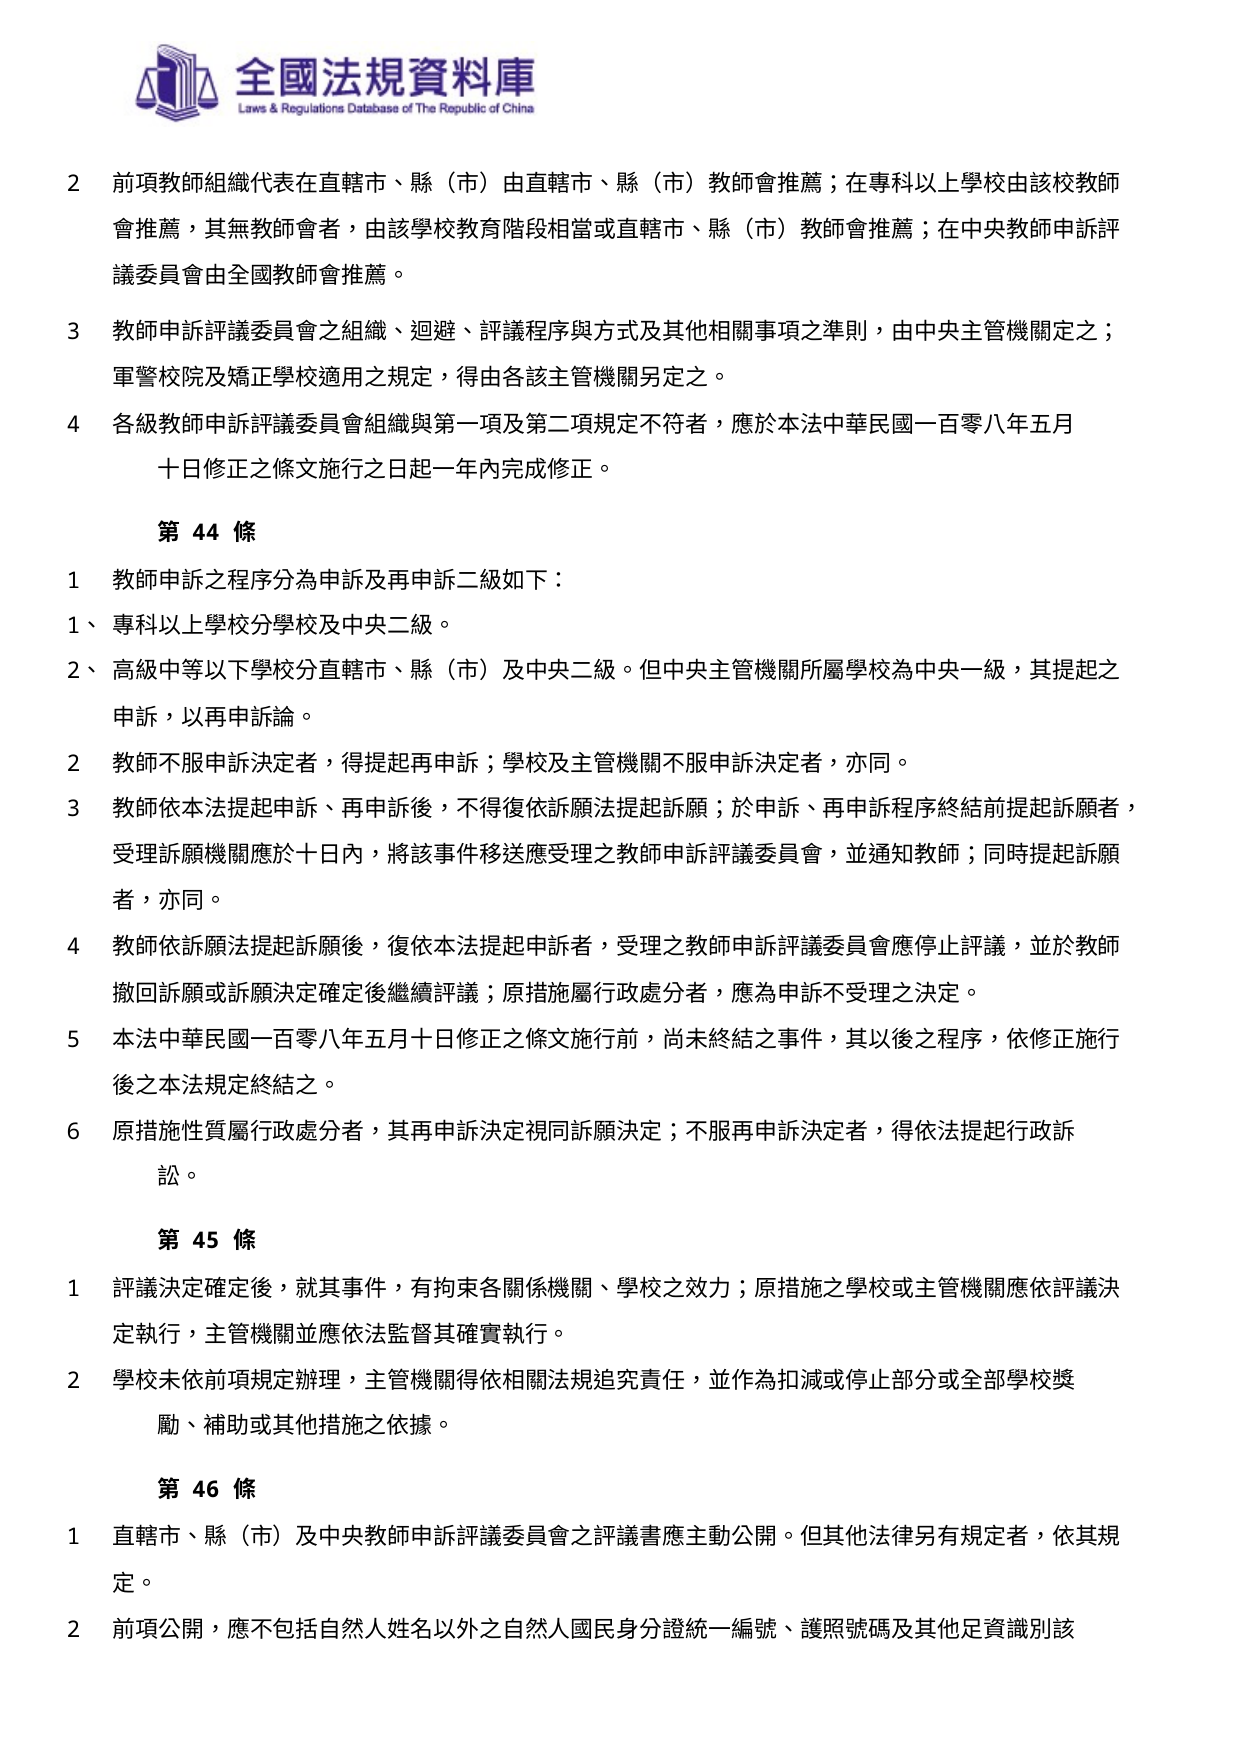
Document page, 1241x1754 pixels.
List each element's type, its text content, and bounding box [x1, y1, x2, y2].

text 勵、補助或其他措施之依據。 [157, 1407, 1121, 1440]
text 十日修正之條文施行之日起一年內完成修正。 [157, 451, 1121, 484]
list 教師申訴之程序分為申訴及再申訴二級如下： [66, 562, 1121, 595]
list 前項教師組織代表在直轄市、縣（市）由直轄市、縣（市）教師會推薦；在專科以上學校由該校教師會推薦，其無教師會者，由該學校教育階段相當或直轄市、縣（市）教師會推薦；在中央教師申訴評議委員會由全國教師會推薦。 [66, 165, 1121, 291]
list 各級教師申訴評議委員會組織與第一項及第二項規定不符者，應於本法中華民國一百零八年五月 [66, 405, 1121, 439]
list 教師依訴願法提起訴願後，復依本法提起申訴者，受理之教師申訴評議委員會應停止評議，並於教師撤回訴願或訴願決定確定後繼續評議；原措施屬行政處分者，應為申訴不受理之決定。 [66, 928, 1121, 1008]
text 第 45 條 [157, 1222, 1121, 1255]
list 本法中華民國一百零八年五月十日修正之條文施行前，尚未終結之事件，其以後之程序，依修正施行後之本法規定終結之。 [66, 1021, 1121, 1100]
list 高級中等以下學校分直轄市、縣（市）及中央二級。但中央主管機關所屬學校為中央一級，其提起之申訴，以再申訴論。 [66, 652, 1121, 732]
list 評議決定確定後，就其事件，有拘束各關係機關、學校之效力；原措施之學校或主管機關應依評議決定執行，主管機關並應依法監督其確實執行。 [66, 1269, 1121, 1349]
list 前項公開，應不包括自然人姓名以外之自然人國民身分證統一編號、護照號碼及其他足資識別該 [66, 1611, 1121, 1644]
list 教師申訴評議委員會之組織、迴避、評議程序與方式及其他相關事項之準則，由中央主管機關定之；軍警校院及矯正學校適用之規定，得由各該主管機關另定之。 [66, 313, 1121, 392]
list 教師不服申訴決定者，得提起再申訴；學校及主管機關不服申訴決定者，亦同。 [66, 744, 1121, 778]
list 教師依本法提起申訴、再申訴後，不得復依訴願法提起訴願；於申訴、再申訴程序終結前提起訴願者，受理訴願機關應於十日內，將該事件移送應受理之教師申訴評議委員會，並通知教師；同時提起訴願者，亦同。 [66, 789, 1121, 915]
list 專科以上學校分學校及中央二級。 [66, 607, 1121, 640]
text 第 44 條 [157, 514, 1121, 548]
list 直轄市、縣（市）及中央教師申訴評議委員會之評議書應主動公開。但其他法律另有規定者，依其規定。 [66, 1518, 1121, 1598]
list 原措施性質屬行政處分者，其再申訴決定視同訴願決定；不服再申訴決定者，得依法提起行政訴 [66, 1113, 1121, 1146]
text 第 46 條 [157, 1471, 1121, 1504]
list 學校未依前項規定辦理，主管機關得依相關法規追究責任，並作為扣減或停止部分或全部學校獎 [66, 1362, 1121, 1395]
text 訟。 [157, 1158, 1121, 1191]
